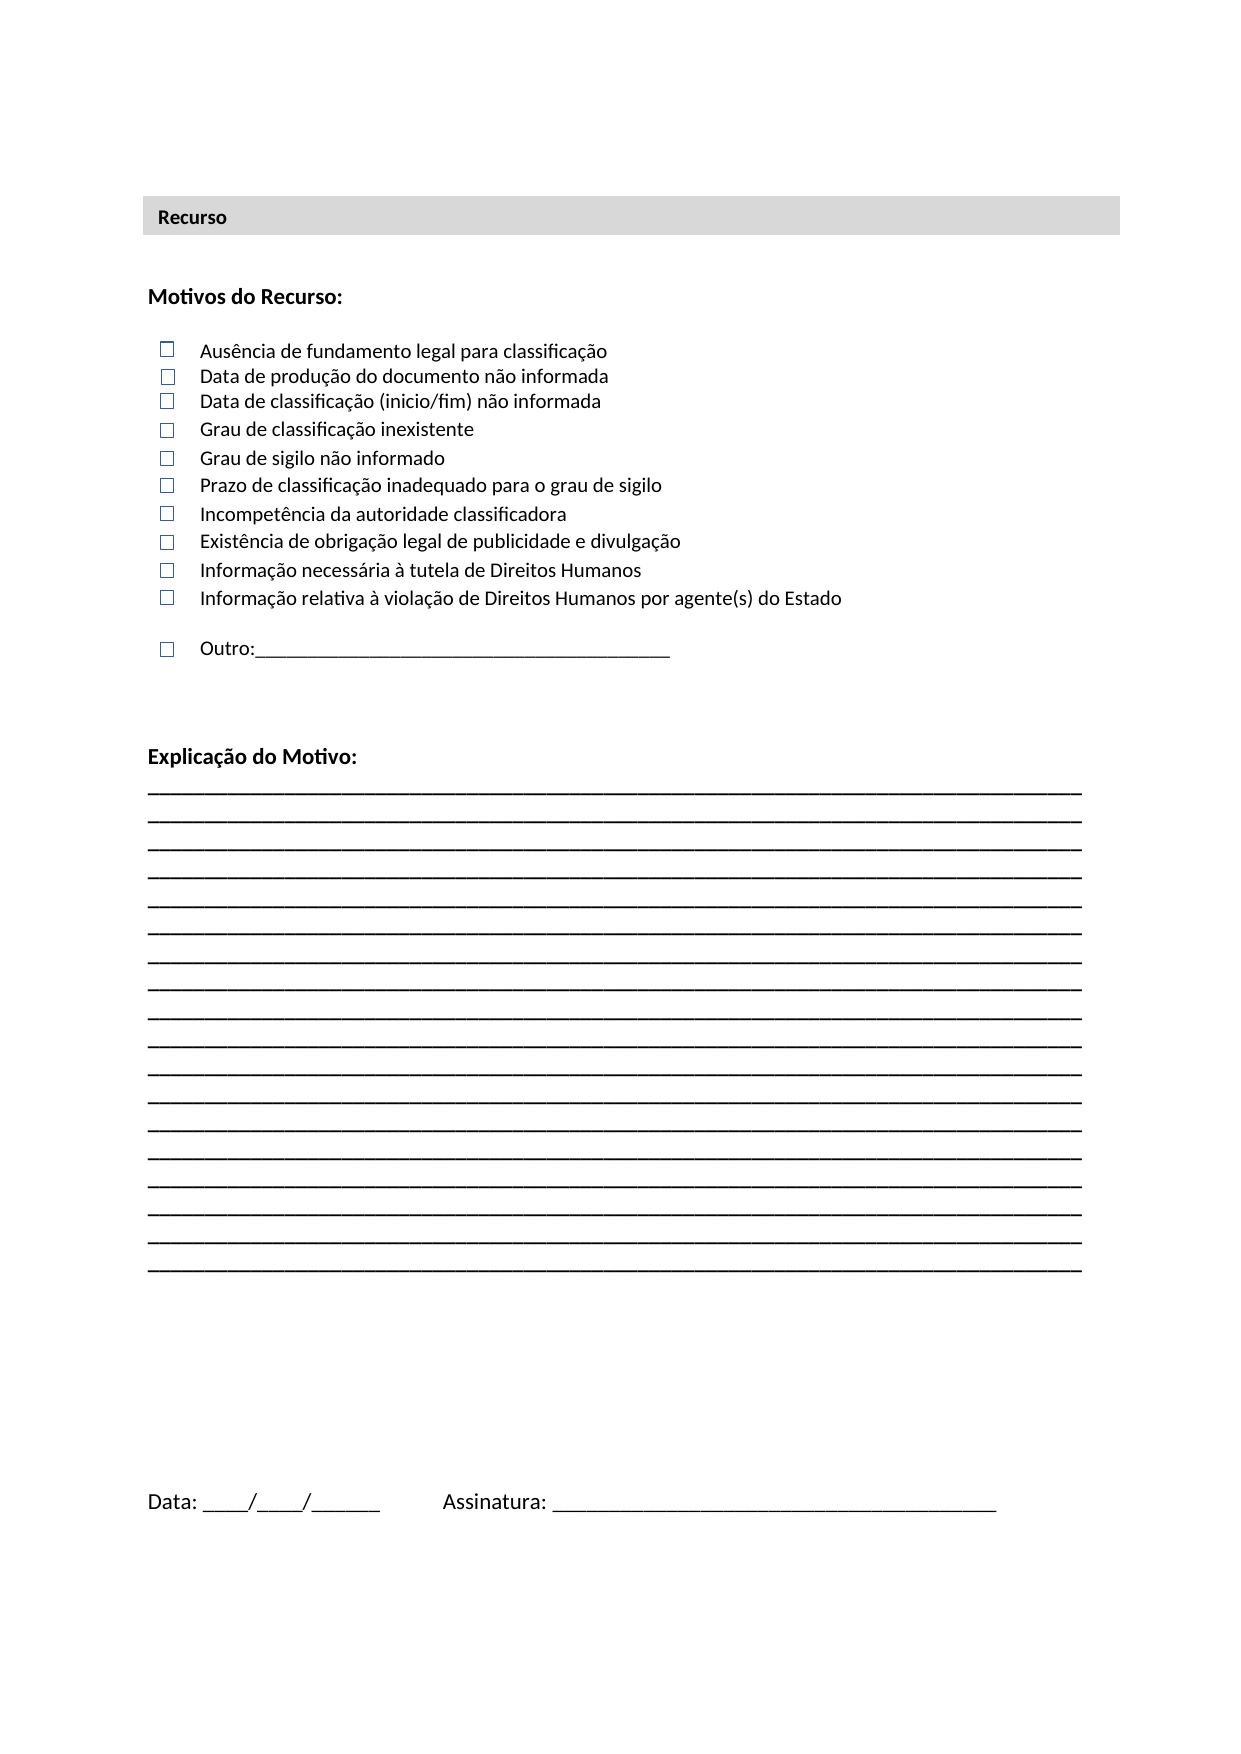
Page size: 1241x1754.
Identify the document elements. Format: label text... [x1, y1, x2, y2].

table_cell [148, 417, 188, 445]
table_cell [148, 585, 188, 636]
table_cell Grau de sigilo não informado [189, 445, 1048, 473]
table_cell [148, 445, 188, 473]
text Motivos do Recurso: [148, 254, 1092, 338]
table_cell [148, 529, 188, 557]
table_cell Existência de obrigação legal de publicidade e divulgação [189, 529, 1048, 557]
text Explicação do Motivo: [148, 742, 1092, 771]
text ____________________________________________________________________________________________________________________________________________________________________________________________________________________________________________________________________________________________________________________________________________________________________________________________________________________________________________________________________________________________________________________________________________________________________________________________________________________________________________________________________________________________________________________________________________________________________________________________________________________________________________________________________________________________________________________________________________________________________________________________________________________________________________________________________________________________________________________________________________________________________________________________________________________________________________________________________________________________________________________________________________________________________________________________________________________________________________________________________________________________________________________________________ [148, 771, 1092, 1275]
table_cell [148, 501, 188, 529]
text Data: ____/____/______ Assinatura: ­­­­­­­­­­­­­­­­­­_______________________________________ [148, 1487, 1092, 1515]
table_cell Incompetência da autoridade classificadora [189, 501, 1048, 529]
table_cell Informação relativa à violação de Direitos Humanos por agente(s) do Estado [189, 585, 1048, 636]
table_cell Prazo de classificação inadequado para o grau de sigilo [189, 473, 1048, 501]
table_cell [148, 636, 188, 686]
table_header Ausência de fundamento legal para classificação Data de produção do documento não informada [189, 338, 1048, 389]
table_cell [148, 557, 188, 585]
table_cell Data de classificação (inicio/fim) não informada [189, 389, 1048, 417]
table_cell [148, 389, 188, 417]
table_header [148, 338, 188, 389]
table_cell Grau de classificação inexistente [189, 417, 1048, 445]
table_cell Informação necessária à tutela de Direitos Humanos [189, 557, 1048, 585]
table_cell Outro:________________________________________ [189, 636, 1048, 686]
table_cell [148, 473, 188, 501]
